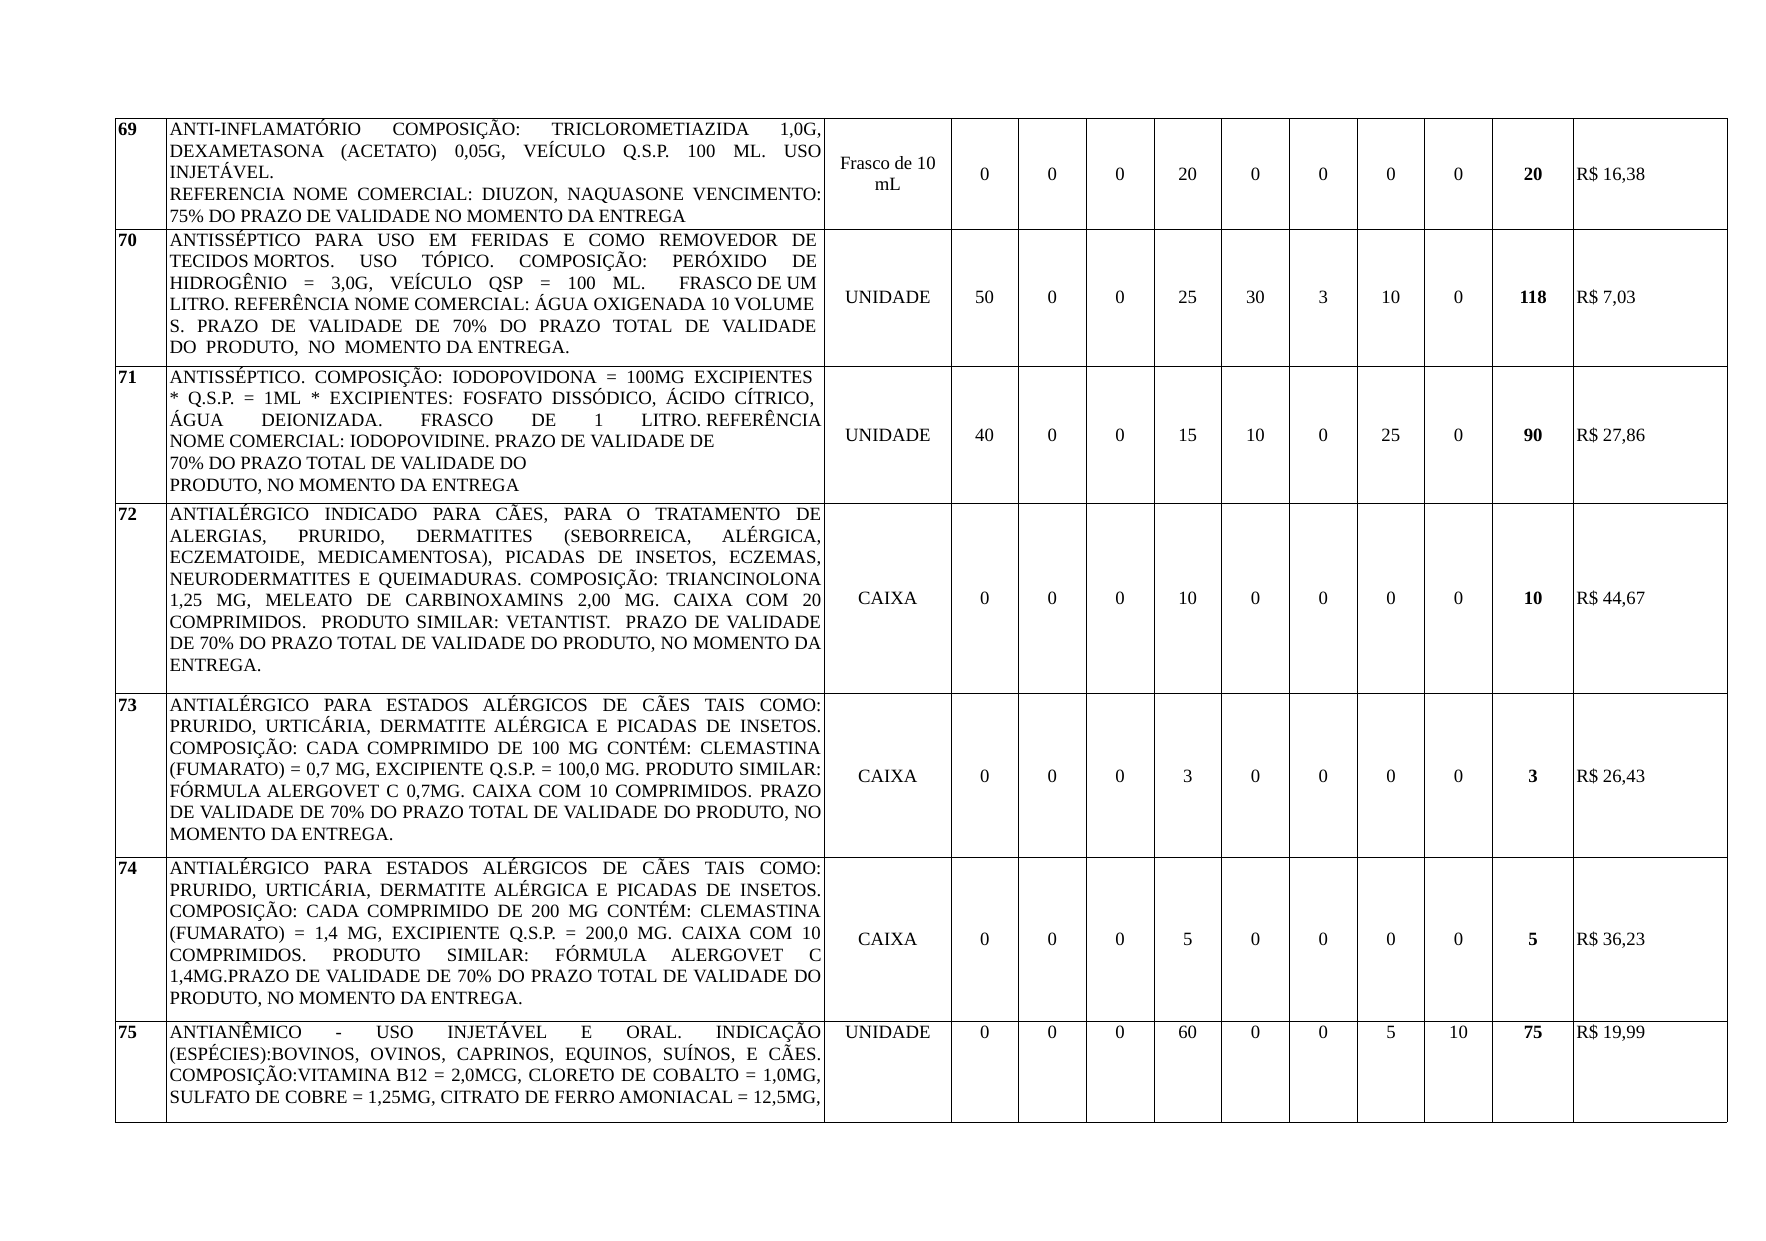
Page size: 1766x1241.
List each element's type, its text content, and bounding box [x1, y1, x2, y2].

table_cell 25 [1155, 230, 1221, 366]
table_cell R$ 26,43 [1574, 694, 1727, 857]
table_cell 10 [1222, 367, 1289, 503]
table_cell 73 [116, 694, 166, 857]
table_cell 0 [1019, 504, 1086, 693]
table_cell 71 [116, 367, 166, 503]
table_cell 118 [1493, 230, 1573, 366]
table_cell R$ 36,23 [1574, 858, 1727, 1021]
table_cell 5 [1358, 1022, 1424, 1122]
table_cell 0 [1425, 694, 1492, 857]
table_cell 0 [1019, 367, 1086, 503]
table_cell 0 [1019, 230, 1086, 366]
table_cell 0 [952, 119, 1018, 228]
table_cell 25 [1358, 367, 1424, 503]
table_cell 74 [116, 858, 166, 1021]
table_cell 69 [116, 119, 166, 228]
table_cell 0 [1222, 1022, 1289, 1122]
table_cell 10 [1493, 504, 1573, 693]
table_cell 0 [952, 1022, 1018, 1122]
table_cell 72 [116, 504, 166, 693]
table_cell 70 [116, 230, 166, 366]
table_cell UNIDADE [825, 1022, 951, 1122]
table_cell 0 [1019, 1022, 1086, 1122]
table_cell CAIXA [825, 858, 951, 1021]
table_cell 0 [1290, 119, 1357, 228]
table_cell 0 [1019, 694, 1086, 857]
table_cell 0 [1425, 504, 1492, 693]
table_cell 0 [952, 858, 1018, 1021]
table_cell 0 [1358, 858, 1424, 1021]
table_cell 0 [1425, 367, 1492, 503]
table_cell 0 [1358, 504, 1424, 693]
table_cell 10 [1425, 1022, 1492, 1122]
table_cell 0 [1290, 858, 1357, 1021]
table_cell 10 [1358, 230, 1424, 366]
table_cell 0 [1222, 694, 1289, 857]
table_cell 0 [1087, 230, 1154, 366]
table_cell 75 [1493, 1022, 1573, 1122]
table_cell 0 [1290, 694, 1357, 857]
table_cell 20 [1155, 119, 1221, 228]
table_cell ANTISSÉPTICO PARA USO EM FERIDAS E COMO REMOVEDOR DE TECIDOS MORTOS. USO TÓPICO. COMPOSIÇÃO: PERÓXIDO DE HIDROGÊNIO = 3,0G, VEÍCULO QSP = 100 ML. FRASCO DE UM LITRO. REFERÊNCIA NOME COMERCIAL: ÁGUA OXIGENADA 10 VOLUMES. PRAZO DE VALIDADE DE 70% DO PRAZO TOTAL DE VALIDADE DO PRODUTO, NO MOMENTO DA ENTREGA. [167, 230, 824, 366]
table_cell ANTIALÉRGICO PARA ESTADOS ALÉRGICOS DE CÃES TAIS COMO: PRURIDO, URTICÁRIA, DERMATITE ALÉRGICA E PICADAS DE INSETOS. COMPOSIÇÃO: CADA COMPRIMIDO DE 200 MG CONTÉM: CLEMASTINA (FUMARATO) = 1,4 MG, EXCIPIENTE Q.S.P. = 200,0 MG. CAIXA COM 10 COMPRIMIDOS. PRODUTO SIMILAR: FÓRMULA ALERGOVET C 1,4MG.PRAZO DE VALIDADE DE 70% DO PRAZO TOTAL DE VALIDADE DO PRODUTO, NO MOMENTO DA ENTREGA. [167, 858, 824, 1021]
table_cell UNIDADE [825, 367, 951, 503]
table_cell 0 [1358, 694, 1424, 857]
table_cell 0 [1087, 1022, 1154, 1122]
table_cell 40 [952, 367, 1018, 503]
table_cell 0 [1290, 367, 1357, 503]
table_cell 60 [1155, 1022, 1221, 1122]
table_cell R$ 19,99 [1574, 1022, 1727, 1122]
table_cell 50 [952, 230, 1018, 366]
table_cell 0 [1222, 119, 1289, 228]
table_cell 0 [1290, 1022, 1357, 1122]
table_cell 0 [1290, 504, 1357, 693]
table_cell 0 [1087, 367, 1154, 503]
table_cell 0 [1222, 858, 1289, 1021]
table_cell R$ 44,67 [1574, 504, 1727, 693]
table_cell 3 [1290, 230, 1357, 366]
table_cell 15 [1155, 367, 1221, 503]
table_cell 0 [1019, 119, 1086, 228]
table_cell 3 [1493, 694, 1573, 857]
table_cell 0 [1087, 694, 1154, 857]
table_cell ANTISSÉPTICO. COMPOSIÇÃO: IODOPOVIDONA = 100MG EXCIPIENTES * Q.S.P. = 1ML * EXCIPIENTES: FOSFATO DISSÓDICO, ÁCIDO CÍTRICO, ÁGUA DEIONIZADA. FRASCO DE 1 LITRO. REFERÊNCIA NOME COMERCIAL: IODOPOVIDINE. PRAZO DE VALIDADE DE 70% DO PRAZO TOTAL DE VALIDADE DO PRODUTO, NO MOMENTO DA ENTREGA [167, 367, 824, 503]
table_cell UNIDADE [825, 230, 951, 366]
table_cell 10 [1155, 504, 1221, 693]
table_cell 0 [952, 504, 1018, 693]
table_cell 0 [1425, 858, 1492, 1021]
table_cell Frasco de 10 mL [825, 119, 951, 228]
table_cell 0 [1425, 119, 1492, 228]
table_cell 0 [952, 694, 1018, 857]
table_cell 0 [1087, 504, 1154, 693]
table_cell CAIXA [825, 504, 951, 693]
table_cell 0 [1222, 504, 1289, 693]
table_cell 75 [116, 1022, 166, 1122]
table_cell 3 [1155, 694, 1221, 857]
table_cell 0 [1358, 119, 1424, 228]
table_cell R$ 16,38 [1574, 119, 1727, 228]
table_cell 0 [1087, 858, 1154, 1021]
table_cell 0 [1019, 858, 1086, 1021]
table_cell 5 [1493, 858, 1573, 1021]
table_cell ANTIALÉRGICO INDICADO PARA CÃES, PARA O TRATAMENTO DE ALERGIAS, PRURIDO, DERMATITES (SEBORREICA, ALÉRGICA, ECZEMATOIDE, MEDICAMENTOSA), PICADAS DE INSETOS, ECZEMAS, NEURODERMATITES E QUEIMADURAS. COMPOSIÇÃO: TRIANCINOLONA 1,25 MG, MELEATO DE CARBINOXAMINS 2,00 MG. CAIXA COM 20 COMPRIMIDOS. PRODUTO SIMILAR: VETANTIST. PRAZO DE VALIDADE DE 70% DO PRAZO TOTAL DE VALIDADE DO PRODUTO, NO MOMENTO DA ENTREGA. [167, 504, 824, 693]
table_cell 5 [1155, 858, 1221, 1021]
table_cell R$ 7,03 [1574, 230, 1727, 366]
table_cell ANTI-INFLAMATÓRIO COMPOSIÇÃO: TRICLOROMETIAZIDA 1,0G, DEXAMETASONA (ACETATO) 0,05G, VEÍCULO Q.S.P. 100 ML. USO INJETÁVEL. REFERENCIA NOME COMERCIAL: DIUZON, NAQUASONE VENCIMENTO: 75% DO PRAZO DE VALIDADE NO MOMENTO DA ENTREGA [167, 119, 824, 228]
table_cell 30 [1222, 230, 1289, 366]
table_cell CAIXA [825, 694, 951, 857]
table_cell R$ 27,86 [1574, 367, 1727, 503]
table_cell ANTIALÉRGICO PARA ESTADOS ALÉRGICOS DE CÃES TAIS COMO: PRURIDO, URTICÁRIA, DERMATITE ALÉRGICA E PICADAS DE INSETOS. COMPOSIÇÃO: CADA COMPRIMIDO DE 100 MG CONTÉM: CLEMASTINA (FUMARATO) = 0,7 MG, EXCIPIENTE Q.S.P. = 100,0 MG. PRODUTO SIMILAR: FÓRMULA ALERGOVET C 0,7MG. CAIXA COM 10 COMPRIMIDOS. PRAZO DE VALIDADE DE 70% DO PRAZO TOTAL DE VALIDADE DO PRODUTO, NO MOMENTO DA ENTREGA. [167, 694, 824, 857]
table_cell ANTIANÊMICO - USO INJETÁVEL E ORAL. INDICAÇÃO (ESPÉCIES):BOVINOS, OVINOS, CAPRINOS, EQUINOS, SUÍNOS, E CÃES. COMPOSIÇÃO:VITAMINA B12 = 2,0MCG, CLORETO DE COBALTO = 1,0MG, SULFATO DE COBRE = 1,25MG, CITRATO DE FERRO AMONIACAL = 12,5MG, [167, 1022, 824, 1122]
table_cell 0 [1425, 230, 1492, 366]
table_cell 20 [1493, 119, 1573, 228]
table_cell 0 [1087, 119, 1154, 228]
table_cell 90 [1493, 367, 1573, 503]
